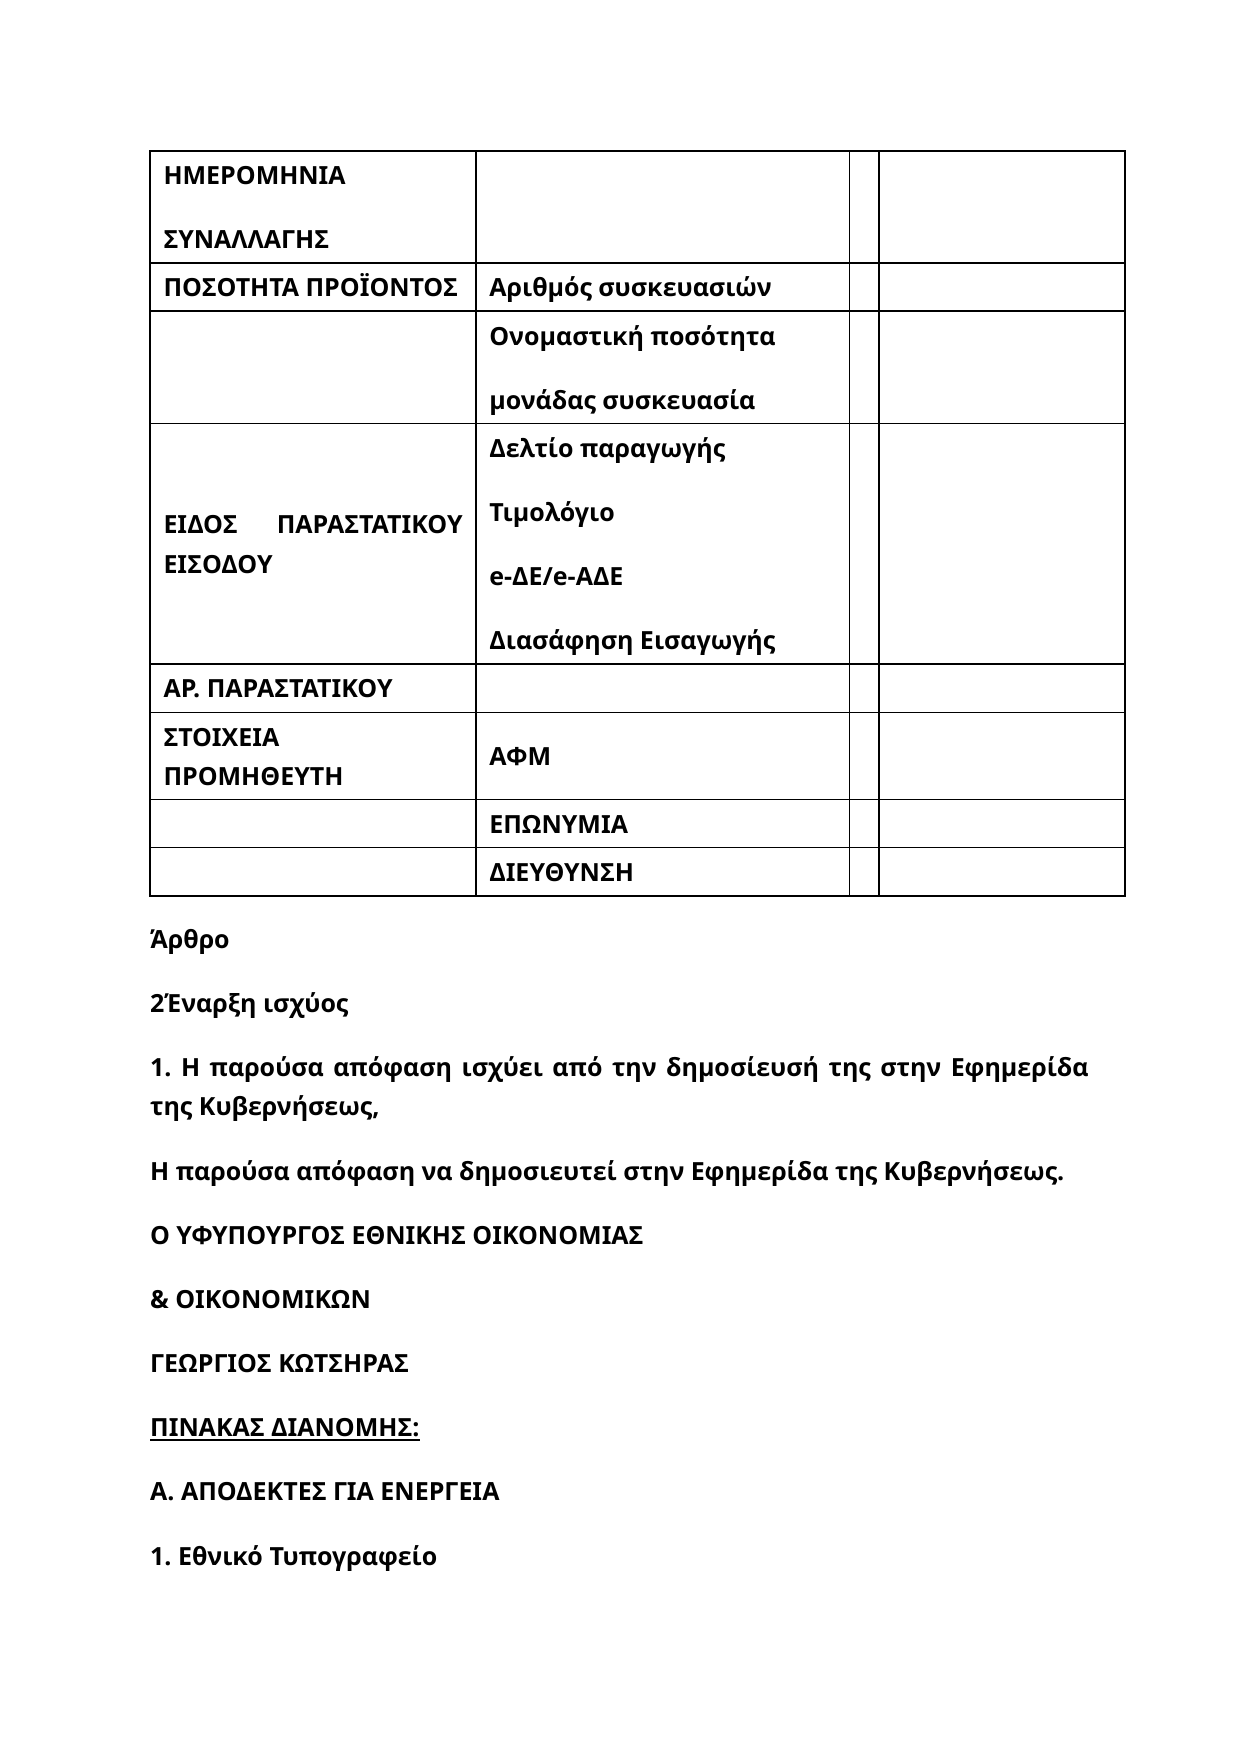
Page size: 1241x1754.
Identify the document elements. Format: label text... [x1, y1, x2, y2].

text Α. ΑΠΟΔΕΚΤΕΣ ΓΙΑ ΕΝΕΡΓΕΙΑ [150, 1474, 1090, 1508]
table_cell [850, 264, 878, 310]
text 1. Εθνικό Τυπογραφείο [150, 1538, 1090, 1572]
table_cell ΠΟΣΟΤΗΤΑ ΠΡΟΪΟΝΤΟΣ [151, 264, 475, 310]
table_cell [151, 800, 475, 847]
table_cell [880, 800, 1124, 847]
table_cell [477, 152, 849, 262]
table_cell ΗΜΕΡΟΜΗΝΙΑ ΣΥΝΑΛΛΑΓΗΣ [151, 152, 475, 262]
table_cell [880, 152, 1124, 262]
table_cell ΣΤΟΙΧΕΙΑ ΠΡΟΜΗΘΕΥΤΗ [151, 713, 475, 799]
table_cell [850, 424, 878, 663]
table_cell [151, 848, 475, 895]
table_cell Δελτίο παραγωγής Τιμολόγιο e-ΔΕ/e-ΑΔΕ Διασάφηση Εισαγωγής [477, 424, 849, 663]
table_cell [850, 312, 878, 423]
table_cell [880, 312, 1124, 423]
table_cell Αριθμός συσκευασιών [477, 264, 849, 310]
table_cell [880, 848, 1124, 895]
table_cell [880, 665, 1124, 711]
table_cell ΕΙΔΟΣ ΠΑΡΑΣΤΑΤΙΚΟΥ ΕΙΣΟΔΟΥ [151, 424, 475, 663]
table_cell [850, 713, 878, 799]
table_cell [880, 424, 1124, 663]
table_cell [880, 713, 1124, 799]
table_cell [850, 848, 878, 895]
table_cell ΕΠΩΝΥΜΙΑ [477, 800, 849, 847]
table_cell [151, 312, 475, 423]
table_cell ΑΡ. ΠΑΡΑΣΤΑΤΙΚΟΥ [151, 665, 475, 711]
table_cell [477, 665, 849, 711]
table_cell ΑΦΜ [477, 713, 849, 799]
table_cell [880, 264, 1124, 310]
text ΓΕΩΡΓΙΟΣ ΚΩΤΣΗΡΑΣ [150, 1346, 1090, 1380]
table_cell ΔΙΕΥΘΥΝΣΗ [477, 848, 849, 895]
text Άρθρο [150, 922, 1090, 956]
table_cell [850, 665, 878, 711]
text & ΟΙΚΟΝΟΜΙΚΩΝ [150, 1282, 1090, 1316]
text Ο ΥΦΥΠΟΥΡΓΟΣ ΕΘΝΙΚΗΣ ΟΙΚΟΝΟΜΙΑΣ [150, 1217, 1090, 1251]
table_cell [850, 152, 878, 262]
text ΠΙΝΑΚΑΣ ΔΙΑΝΟΜΗΣ: [150, 1410, 1090, 1444]
text Η παρούσα απόφαση να δημοσιευτεί στην Εφημερίδα της Κυβερνήσεως. [150, 1153, 1090, 1187]
text 1. Η παρούσα απόφαση ισχύει από την δημοσίευσή της στην Εφημερίδα της Κυβερνήσεως, [150, 1050, 1090, 1123]
table_cell Ονομαστική ποσότητα μονάδας συσκευασία [477, 312, 849, 423]
table_cell [850, 800, 878, 847]
text 2Έναρξη ισχύος [150, 986, 1090, 1020]
